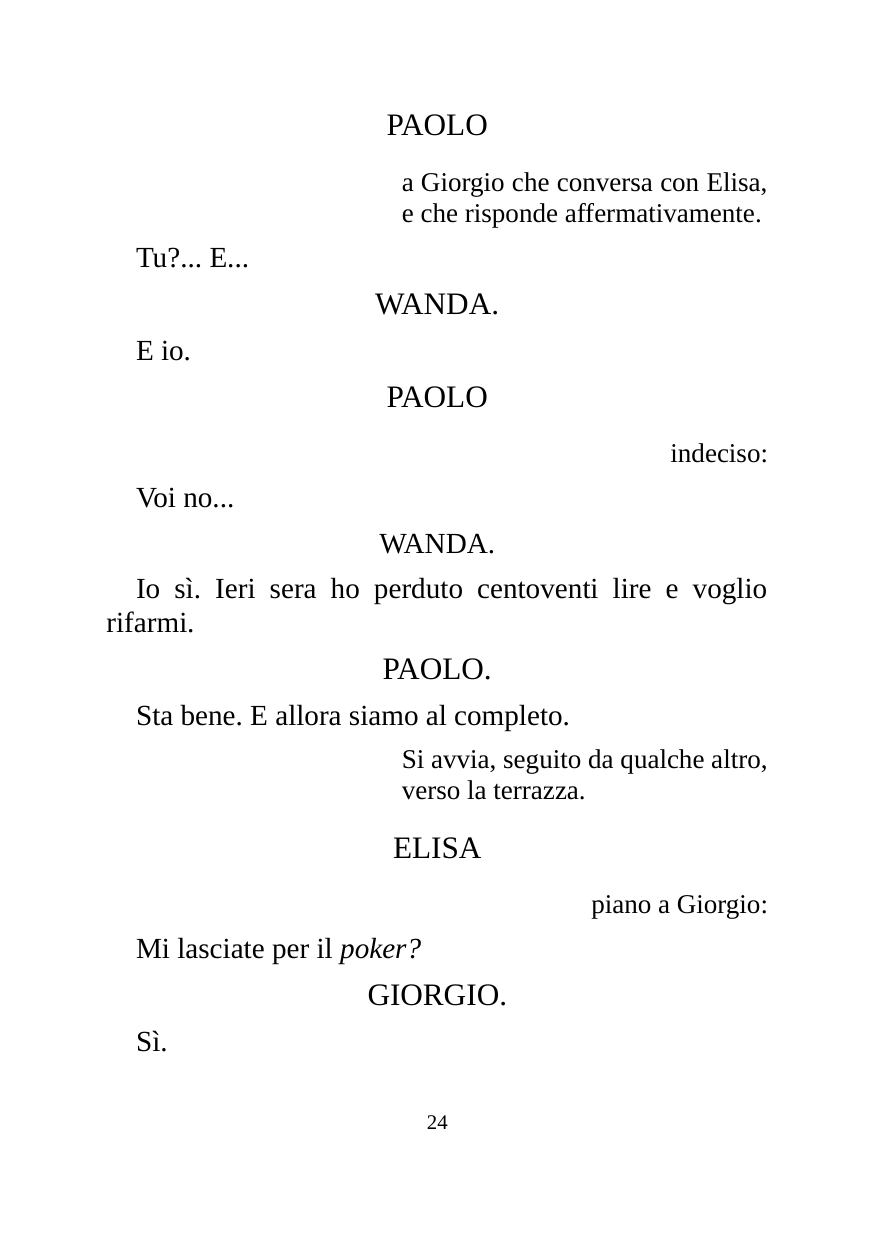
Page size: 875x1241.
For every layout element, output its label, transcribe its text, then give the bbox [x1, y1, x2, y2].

text Tu?... E... [106, 240, 768, 273]
text PAOLO [106, 378, 768, 414]
text PAOLO. [106, 650, 768, 686]
text E io. [106, 333, 768, 366]
text a Giorgio che conversa con Elisa, e che risponde affermativamente. [402, 166, 768, 228]
text WANDA. [106, 526, 768, 559]
text Sta bene. E allora siamo al completo. [106, 698, 768, 731]
text Voi no... [106, 481, 768, 514]
text indeciso: [402, 438, 768, 469]
text Io sì. Ieri sera ho perduto centoventi lire e voglio rifarmi. [106, 571, 768, 638]
text Mi lasciate per il poker? [106, 931, 768, 965]
text Sì. [106, 1024, 768, 1058]
text WANDA. [106, 285, 768, 321]
text ELISA [106, 829, 768, 865]
text PAOLO [106, 106, 768, 142]
text Si avvia, seguito da qualche altro, verso la terrazza. [402, 743, 768, 805]
text GIORGIO. [106, 977, 768, 1012]
text piano a Giorgio: [402, 888, 768, 919]
